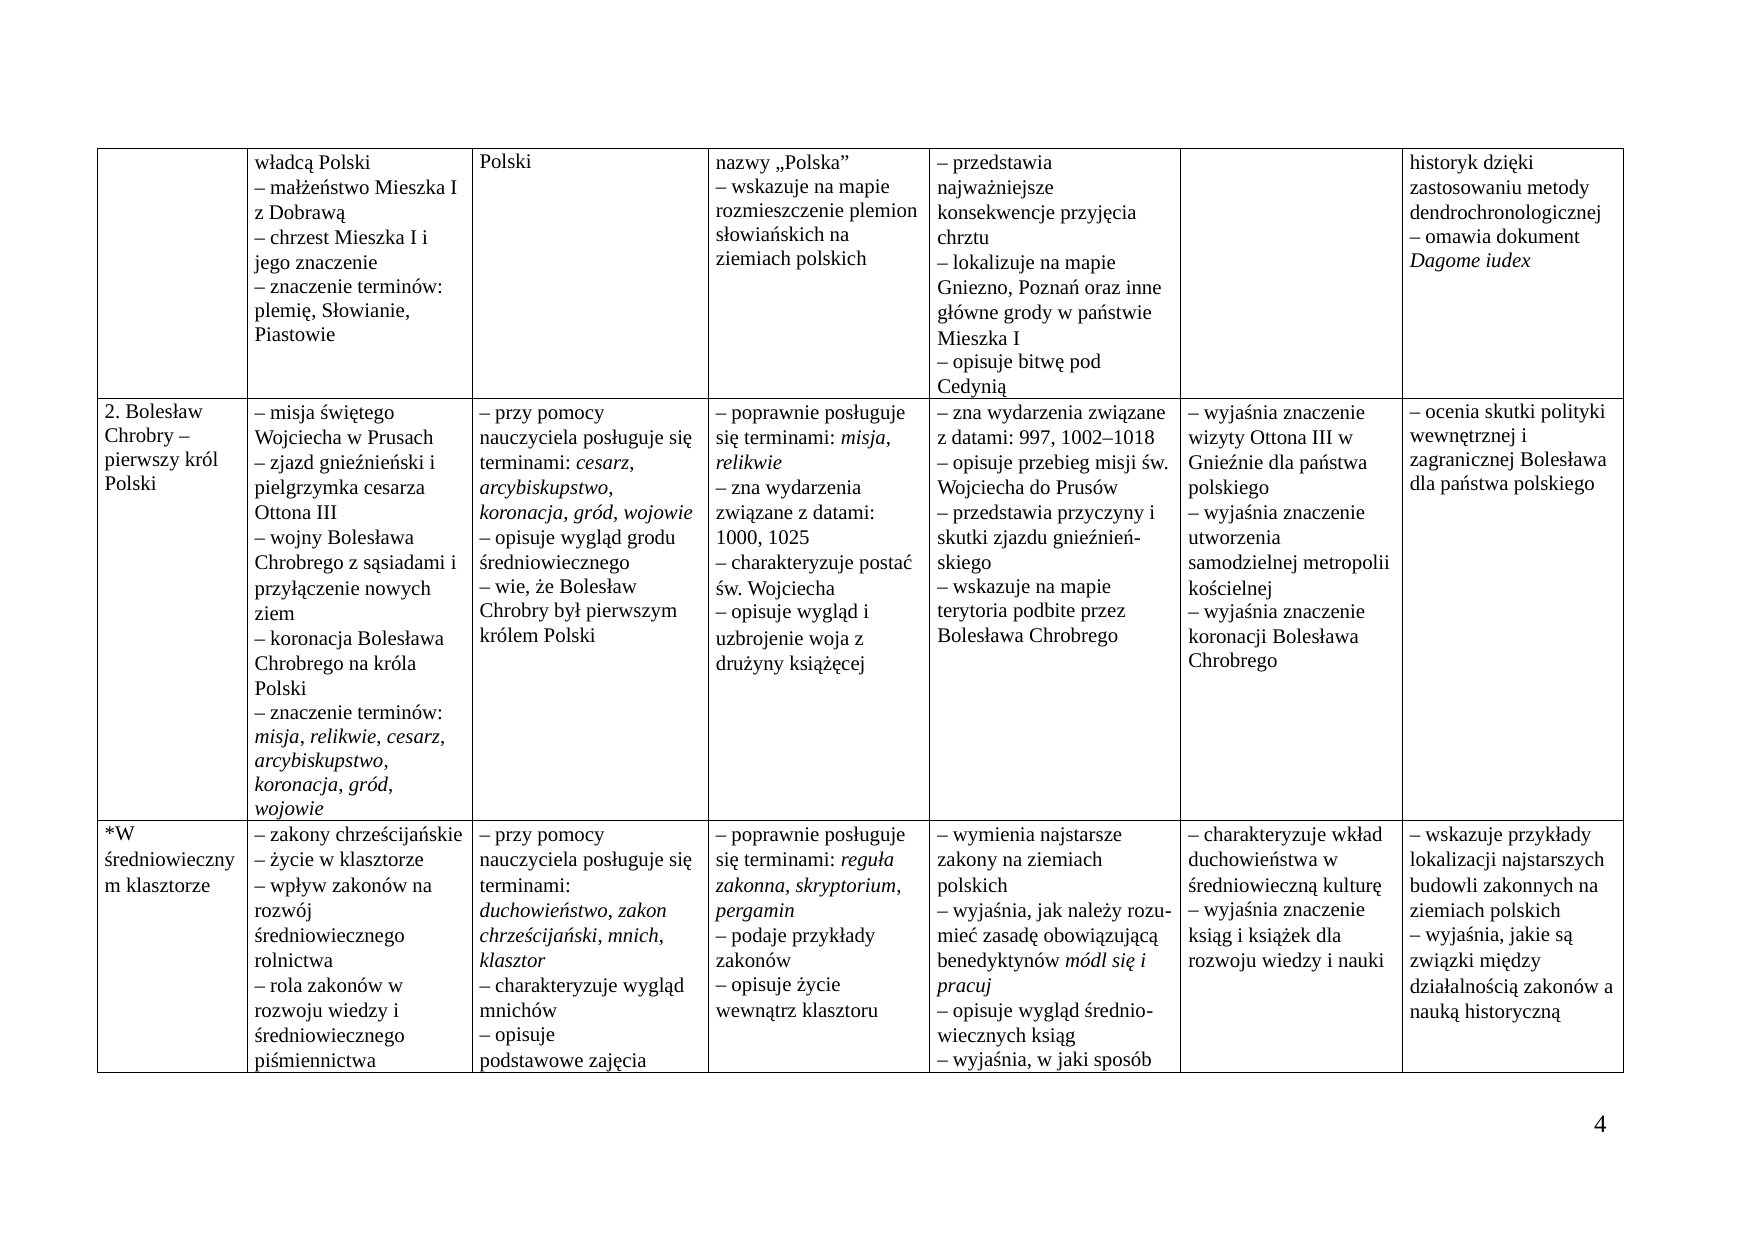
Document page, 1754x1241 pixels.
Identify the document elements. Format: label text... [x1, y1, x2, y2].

table_cell nazwy „Polska” – wskazuje na mapie rozmieszczenie plemion słowiańskich na ziemiach polskich [709, 149, 929, 398]
table_cell – poprawnie posługuje się terminami: reguła zakonna, skryptorium, pergamin – podaje przykłady zakonów – opisuje życie wewnątrz klasztoru [709, 821, 929, 1072]
table_cell historyk dzięki zastosowaniu metody dendrochronologicznej – omawia dokument Dagome iudex [1403, 149, 1623, 398]
table_cell Polski [473, 149, 708, 398]
table_cell – zakony chrześcijańskie – życie w klasztorze – wpływ zakonów na rozwój średniowiecznego rolnictwa – rola zakonów w rozwoju wiedzy i średniowiecznego piśmiennictwa [248, 821, 472, 1072]
table_cell – wymienia najstarsze zakony na ziemiach polskich – wyjaśnia, jak należy rozu­mieć zasadę obowiązującą benedyktynów módl się i pracuj – opisuje wygląd średnio­wiecznych ksiąg – wyjaśnia, w jaki sposób [930, 821, 1180, 1072]
table_cell – misja świętego Wojciecha w Pru­sach – zjazd gnieźnieński i pielgrzymka cesarza Ottona III – wojny Bolesława Chrobrego z są­siadami i przyłączenie nowych ziem – koronacja Bolesława Chrobrego na króla Polski – znaczenie terminów: misja, relikwie, cesarz, arcybiskupstwo, koronacja, gród, wojowie [248, 399, 472, 820]
table_cell – zna wydarzenia związane z datami: 997, 1002–1018 – opisuje przebieg misji św. Wojciecha do Prusów – przedstawia przyczyny i skutki zjazdu gnieźnień­skiego – wskazuje na mapie terytoria podbite przez Bolesława Chrobrego [930, 399, 1180, 820]
table_cell – wyjaśnia znaczenie wizyty Ottona III w Gnieźnie dla państwa polskiego – wyjaśnia znaczenie utworzenia samodzielnej metropolii kościelnej – wyjaśnia znaczenie korona­cji Bolesława Chrobrego [1181, 399, 1402, 820]
table_cell – charakteryzuje wkład duchowieństwa w średnio­wieczną kulturę – wyjaśnia znaczenie ksiąg i książek dla rozwoju wie­dzy i nauki [1181, 821, 1402, 1072]
table_cell – wskazuje przykłady lokali­zacji najstarszych budowli zakonnych na ziemiach polskich – wyjaśnia, jakie są związki między działalnością zako­nów a nauką historyczną [1403, 821, 1623, 1072]
table_cell – przy pomocy nauczyciela posługuje się terminami: duchowieństwo, zakon chrze­ścijański, mnich, klasztor – charakteryzuje wygląd mnichów – opisuje podstawowe zajęcia [473, 821, 708, 1072]
table_cell – przedstawia najważniejsze konsekwencje przyjęcia chrztu – lokalizuje na mapie Gniezno, Poznań oraz inne główne grody w państwie Mieszka I – opisuje bitwę pod Cedynią [930, 149, 1180, 398]
table_cell władcą Polski – małżeństwo Mieszka I z Dobrawą – chrzest Mieszka I i jego znaczenie – znaczenie terminów: plemię, Słowianie, Piastowie [248, 149, 472, 398]
table_cell 2. Bolesław Chrobry – pierwszy król Polski [98, 399, 247, 820]
table_cell [1181, 149, 1402, 398]
table_cell *W średniowiecznym klasztorze [98, 821, 247, 1072]
table_cell – poprawnie posługuje się terminami: misja, relikwie – zna wydarzenia związane z datami: 1000, 1025 – charakteryzuje postać św. Wojciecha – opisuje wygląd i uzbrojenie woja z drużyny książęcej [709, 399, 929, 820]
table_cell – ocenia skutki polityki wewnętrznej i zagranicznej Bolesława dla państwa polskiego [1403, 399, 1623, 820]
table_cell – przy pomocy nauczyciela posługuje się terminami: cesarz, arcybiskupstwo, koronacja, gród, wojowie – opisuje wygląd grodu średniowiecznego – wie, że Bolesław Chrobry był pierwszym królem Polski [473, 399, 708, 820]
table_cell [98, 149, 247, 398]
